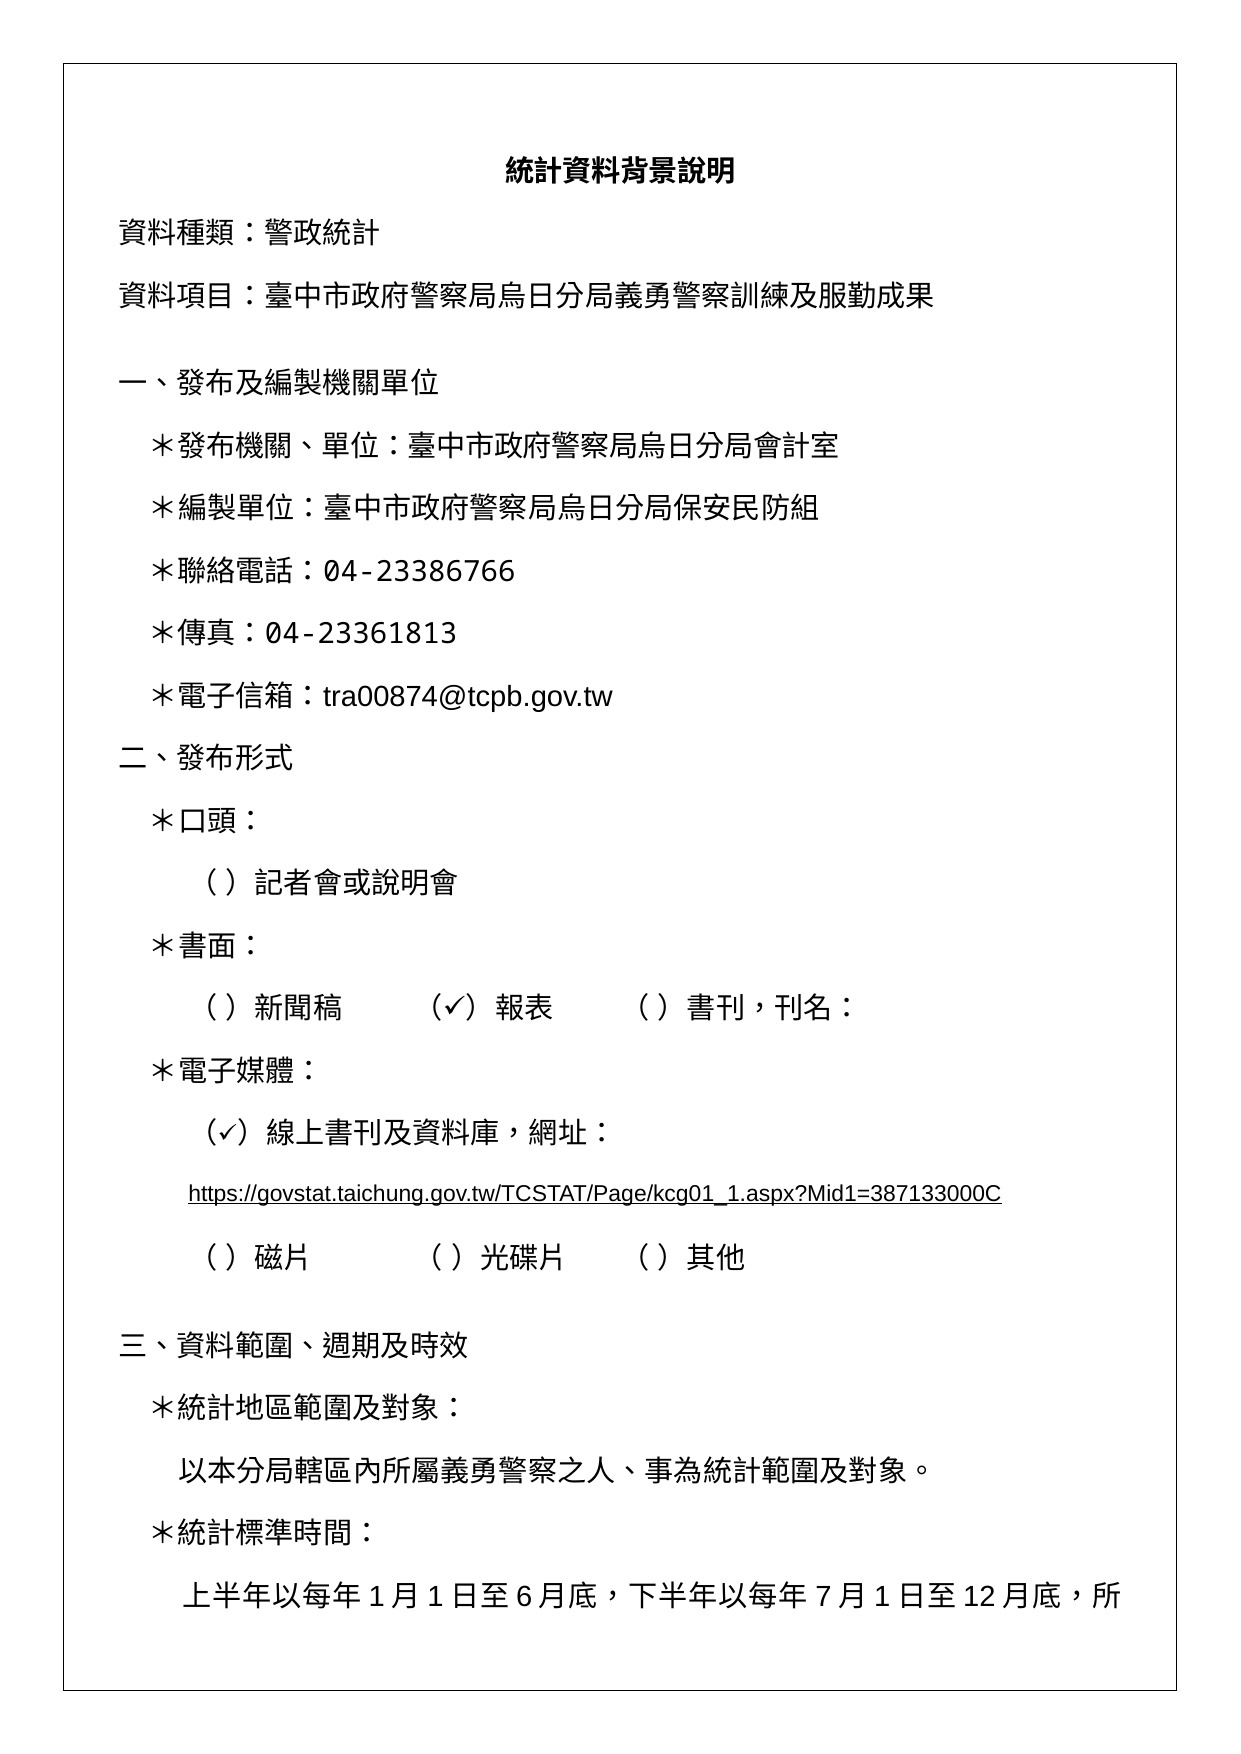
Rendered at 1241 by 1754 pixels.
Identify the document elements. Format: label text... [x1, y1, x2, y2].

text ＊聯絡電話：04-23386766 [148, 527, 1122, 589]
text ＊書面： [149, 902, 1122, 964]
text （）線上書刊及資料庫，網址： [188, 1089, 1156, 1152]
text ＊口頭： [149, 777, 1122, 839]
text 資料項目：臺中市政府警察局烏日分局義勇警察訓練及服勤成果 [118, 252, 1122, 314]
text ＊電子媒體： [149, 1027, 1122, 1089]
text ＊統計標準時間： [148, 1489, 1122, 1552]
text ＊編製單位：臺中市政府警察局烏日分局保安民防組 [149, 464, 1122, 527]
text 統計資料背景說明 [118, 127, 1122, 189]
text 以本分局轄區內所屬義勇警察之人、事為統計範圍及對象。 [178, 1427, 1122, 1489]
text 一、發布及編製機關單位 [118, 339, 1122, 402]
text ＊發布機關、單位：臺中市政府警察局烏日分局會計室 [149, 402, 1122, 464]
text （ ）新聞稿 （）報表 （ ）書刊，刊名： [188, 964, 1156, 1027]
text （ ）磁片 （ ）光碟片 （ ）其他 [188, 1214, 1156, 1277]
text （ ）記者會或說明會 [188, 839, 1156, 902]
text 二、發布形式 [118, 714, 1122, 777]
text 資料種類：警政統計 [118, 189, 1122, 252]
text ＊電子信箱：tra00874@tcpb.gov.tw [148, 652, 1122, 714]
text ＊統計地區範圍及對象： [148, 1364, 1122, 1427]
text https://govstat.taichung.gov.tw/TCSTAT/Page/kcg01_1.aspx?Mid1=387133000C [188, 1152, 1156, 1214]
text 上半年以每年1月1日至6月底，下半年以每年7月1日至12月底，所 [182, 1552, 1122, 1614]
text ＊傳真：04-23361813 [148, 589, 1122, 652]
text 三、資料範圍、週期及時效 [118, 1302, 1122, 1364]
